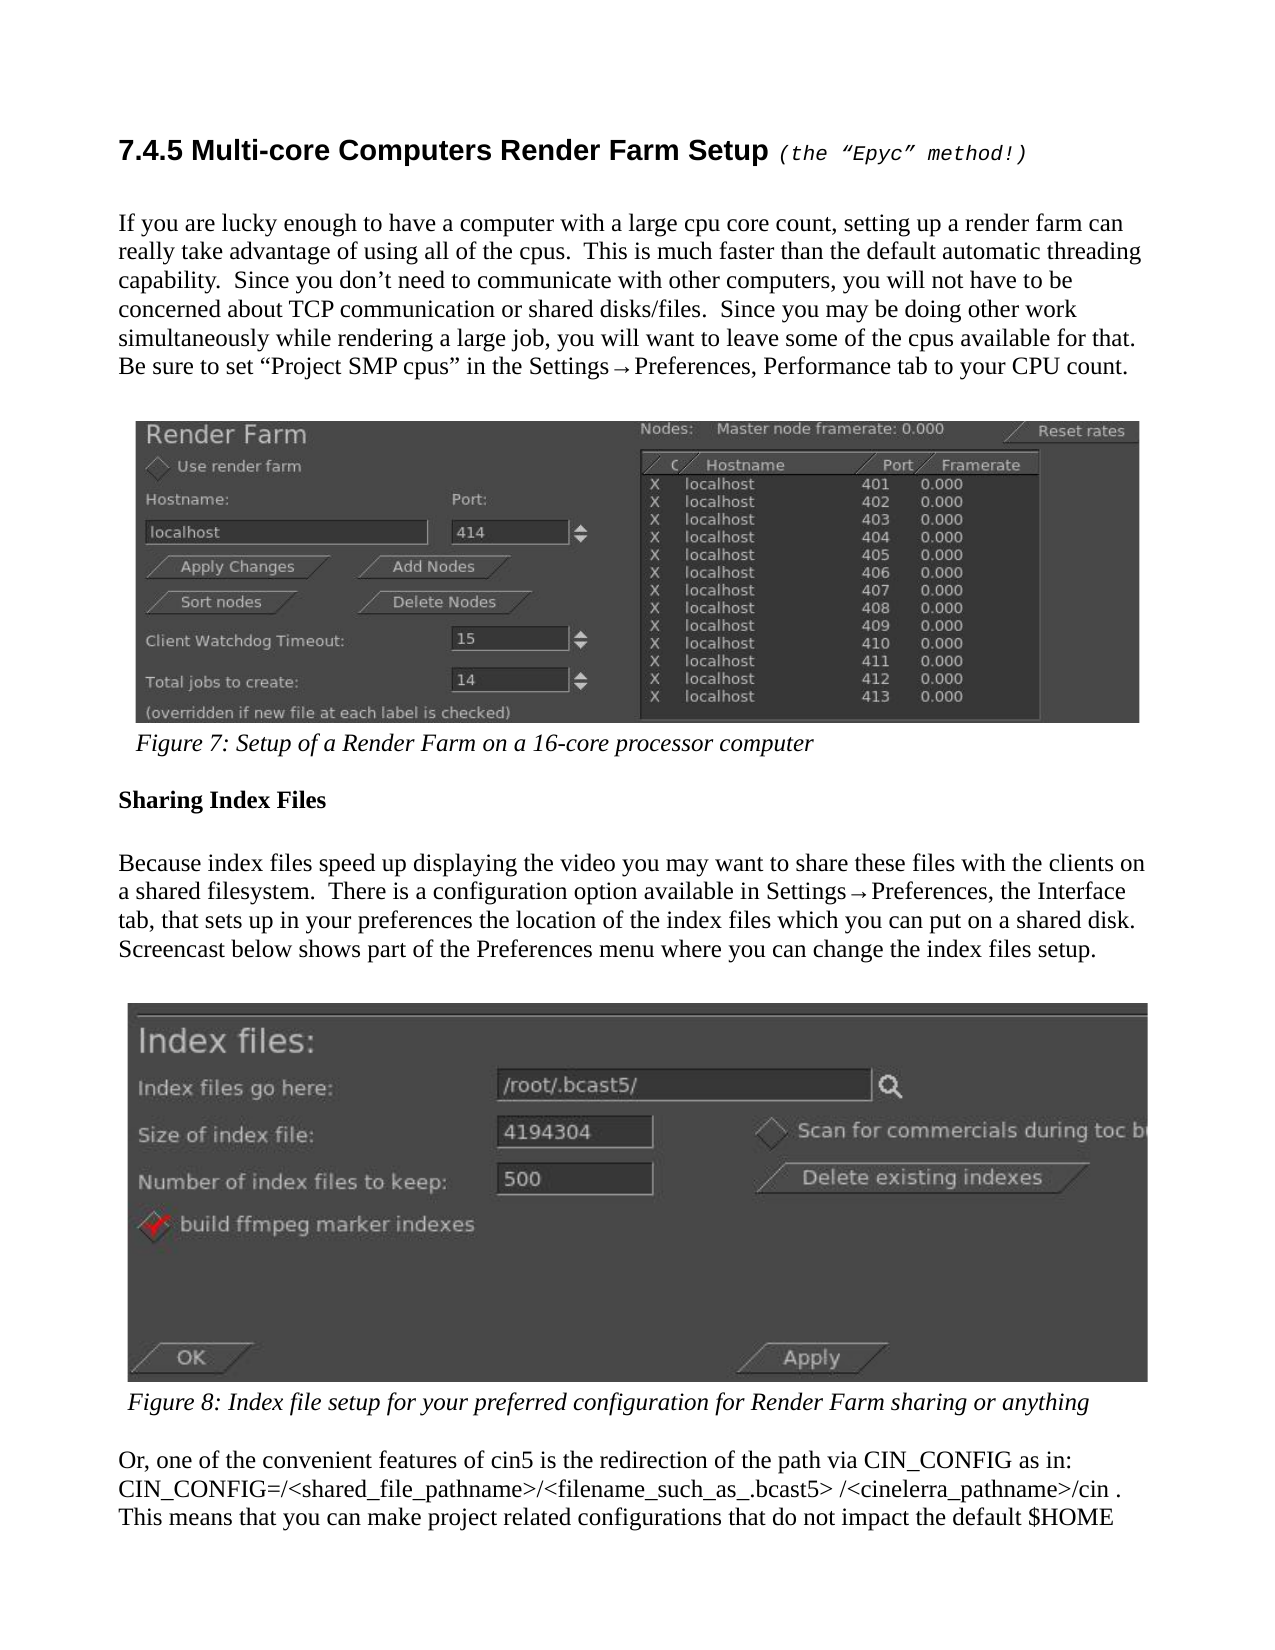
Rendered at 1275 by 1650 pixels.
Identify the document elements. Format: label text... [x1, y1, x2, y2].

text Sharing Index Files [118, 785, 1157, 814]
text CIN_CONFIG=/<shared_file_pathname>/<filename_such_as_.bcast5> /<cinelerra_pathname>/cin . This means that you can make project related configurations that do not impact the default $HOME [118, 1474, 1157, 1531]
text Screencast below shows part of the Preferences menu where you can change the index files setup. [118, 934, 1157, 963]
text Figure 7: Setup of a Render Farm on a 16-core processor computer [136, 723, 1139, 757]
text Figure 8: Index file setup for your preferred configuration for Render Farm sharing or anything [127, 1382, 1148, 1416]
subtitle 7.4.5 Multi-core Computers Render Farm Setup (the “Epyc” method!) [118, 133, 1157, 166]
text Because index files speed up displaying the video you may want to share these files with the clients on a shared filesystem. There is a configuration option available in Settings→Preferences, the Interface tab, that sets up in your preferences the location of the index files which you can put on a shared disk. [118, 848, 1157, 934]
text capability. Since you don’t need to communicate with other computers, you will not have to be concerned about TCP communication or shared disks/files. Since you may be doing other work simultaneously while rendering a large job, you will want to leave some of the cpus available for that. Be sure to set “Project SMP cpus” in the Settings→Preferences, Performance tab to your CPU count. [118, 265, 1157, 380]
text If you are lucky enough to have a computer with a large cpu core count, setting up a render farm can really take advantage of using all of the cpus. This is much faster than the default automatic threading [118, 208, 1157, 265]
text Or, one of the convenient features of cin5 is the redirection of the path via CIN_CONFIG as in: [118, 1445, 1157, 1474]
picture [135, 421, 1140, 723]
picture [127, 1003, 1148, 1382]
